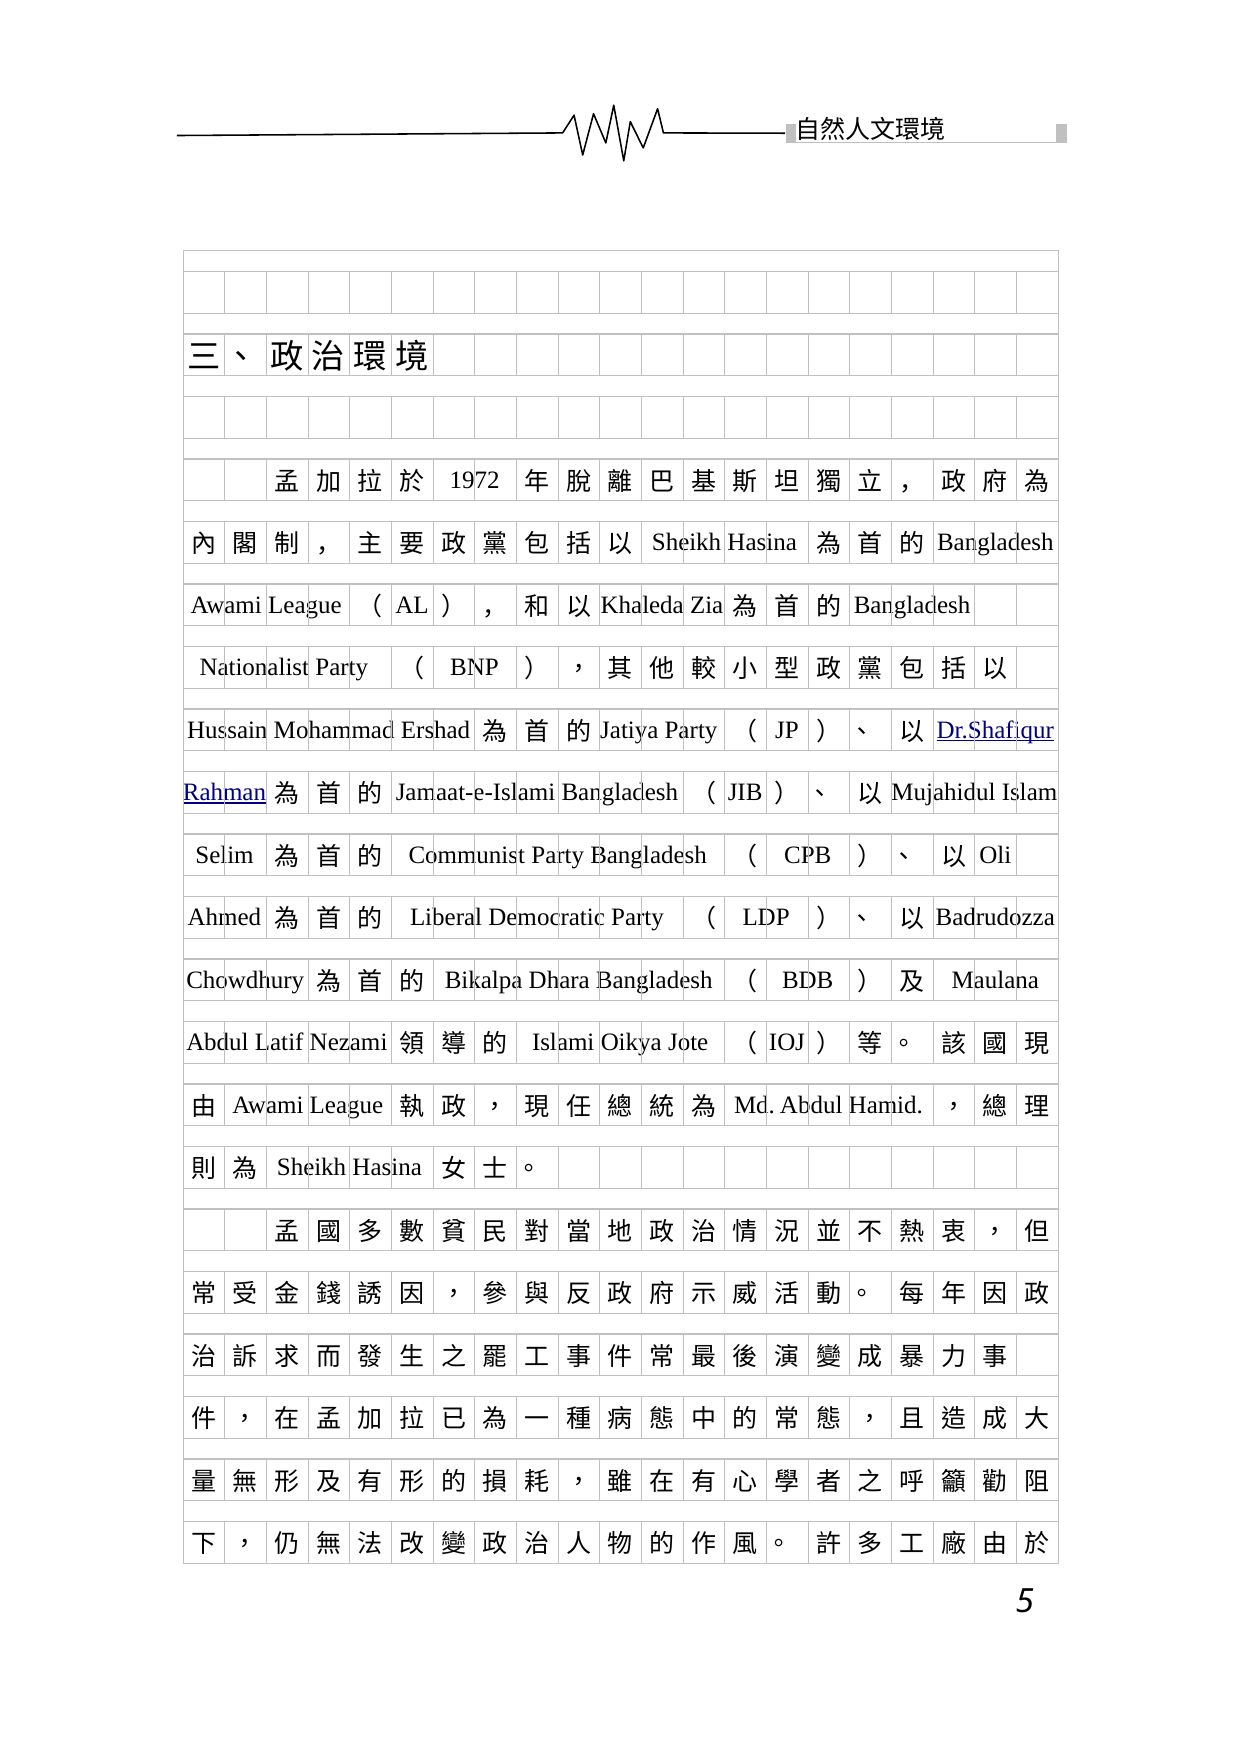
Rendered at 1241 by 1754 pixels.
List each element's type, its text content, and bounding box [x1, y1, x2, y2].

text 三、政治環境 [392, 335, 433, 375]
text 三、政治環境 [184, 314, 1058, 333]
text 三、政治環境 [350, 335, 391, 375]
text 孟加拉於1972年脫離巴基斯坦獨立，政府為內閣制，主要政黨包括以Sheikh Hasina為首的Bangladesh Awami League（AL），和以Khaleda Zia為首的Bangladesh Nationalist Party （BNP），其他較小型政黨包括以Hussain Mohammad Ershad為首的Jatiya Party （JP）、以Dr.Shafiqur Rahman為首的Jamaat-e-Islami Bangladesh（JIB）、以Mujahidul Islam Selim為首的Communist Party Bangladesh（CPB）、以Oli Ahmed為首的Liberal Democratic Party（LDP）、以Badrudozza Chowdhury為首的Bikalpa Dhara Bangladesh（BDB）及Maulana Abdul Latif Nezami領導的Islami Oikya Jote（IOJ）等。該國現由Awami League執政，現任總統為Md. Abdul Hamid.，總理則為Sheikh Hasina女士。 [184, 939, 1058, 958]
text 三、政治環境 [934, 335, 974, 375]
text 三、政治環境 [767, 335, 808, 375]
text 三、政治環境 [850, 335, 891, 375]
text 孟國多數貧民對當地政治情況並不熱衷，但常受金錢誘因，參與反政府示威活動。每年因政治訴求而發生之罷工事件常最後演變成暴力事件，在孟加拉已為一種病態中的常態，且造成大量無形及有形的損耗，雖在有心學者之呼籲勸阻下，仍無法改變政治人物的作風。許多工廠由於害怕受到波及，只好暫停工作；但仍有廠商以其他變通方法，如要求員工早到晚走及支付加班費等。對公司行號而言，最主要影響在於當日員工上班及外出辦事交通不便。在執政黨Awami League大力掃蕩下，往年因政治訴求而發生之罷工或暴力事件近年來已較少發生，隨著2018年末孟加拉全國大選結束，執政黨成功連任，總理Sheikh Hasina獲得80%以上的支持度，該國在AL黨執政下，整體進出口及經濟發展均有顯著成長與進步。 [184, 1439, 1058, 1458]
text 孟國多數貧民對當地政治情況並不熱衷，但常受金錢誘因，參與反政府示威活動。每年因政治訴求而發生之罷工事件常最後演變成暴力事件，在孟加拉已為一種病態中的常態，且造成大量無形及有形的損耗，雖在有心學者之呼籲勸阻下，仍無法改變政治人物的作風。許多工廠由於害怕受到波及，只好暫停工作；但仍有廠商以其他變通方法，如要求員工早到晚走及支付加班費等。對公司行號而言，最主要影響在於當日員工上班及外出辦事交通不便。在執政黨Awami League大力掃蕩下，往年因政治訴求而發生之罷工或暴力事件近年來已較少發生，隨著2018年末孟加拉全國大選結束，執政黨成功連任，總理Sheikh Hasina獲得80%以上的支持度，該國在AL黨執政下，整體進出口及經濟發展均有顯著成長與進步。 [184, 1251, 1058, 1271]
text 孟加拉於1972年脫離巴基斯坦獨立，政府為內閣制，主要政黨包括以Sheikh Hasina為首的Bangladesh Awami League（AL），和以Khaleda Zia為首的Bangladesh Nationalist Party （BNP），其他較小型政黨包括以Hussain Mohammad Ershad為首的Jatiya Party （JP）、以Dr.Shafiqur Rahman為首的Jamaat-e-Islami Bangladesh（JIB）、以Mujahidul Islam Selim為首的Communist Party Bangladesh（CPB）、以Oli Ahmed為首的Liberal Democratic Party（LDP）、以Badrudozza Chowdhury為首的Bikalpa Dhara Bangladesh（BDB）及Maulana Abdul Latif Nezami領導的Islami Oikya Jote（IOJ）等。該國現由Awami League執政，現任總統為Md. Abdul Hamid.，總理則為Sheikh Hasina女士。 [184, 564, 1058, 583]
text 三、政治環境 [309, 335, 349, 375]
text 三、政治環境 [725, 335, 766, 375]
text 三、政治環境 [434, 335, 474, 375]
text 孟加拉於1972年脫離巴基斯坦獨立，政府為內閣制，主要政黨包括以Sheikh Hasina為首的Bangladesh Awami League（AL），和以Khaleda Zia為首的Bangladesh Nationalist Party （BNP），其他較小型政黨包括以Hussain Mohammad Ershad為首的Jatiya Party （JP）、以Dr.Shafiqur Rahman為首的Jamaat-e-Islami Bangladesh（JIB）、以Mujahidul Islam Selim為首的Communist Party Bangladesh（CPB）、以Oli Ahmed為首的Liberal Democratic Party（LDP）、以Badrudozza Chowdhury為首的Bikalpa Dhara Bangladesh（BDB）及Maulana Abdul Latif Nezami領導的Islami Oikya Jote（IOJ）等。該國現由Awami League執政，現任總統為Md. Abdul Hamid.，總理則為Sheikh Hasina女士。 [184, 1126, 1058, 1146]
text 孟加拉於1972年脫離巴基斯坦獨立，政府為內閣制，主要政黨包括以Sheikh Hasina為首的Bangladesh Awami League（AL），和以Khaleda Zia為首的Bangladesh Nationalist Party （BNP），其他較小型政黨包括以Hussain Mohammad Ershad為首的Jatiya Party （JP）、以Dr.Shafiqur Rahman為首的Jamaat-e-Islami Bangladesh（JIB）、以Mujahidul Islam Selim為首的Communist Party Bangladesh（CPB）、以Oli Ahmed為首的Liberal Democratic Party（LDP）、以Badrudozza Chowdhury為首的Bikalpa Dhara Bangladesh（BDB）及Maulana Abdul Latif Nezami領導的Islami Oikya Jote（IOJ）等。該國現由Awami League執政，現任總統為Md. Abdul Hamid.，總理則為Sheikh Hasina女士。 [184, 501, 1058, 521]
text 三、政治環境 [184, 335, 224, 375]
text 三、政治環境 [1017, 335, 1058, 375]
text 孟加拉於1972年脫離巴基斯坦獨立，政府為內閣制，主要政黨包括以Sheikh Hasina為首的Bangladesh Awami League（AL），和以Khaleda Zia為首的Bangladesh Nationalist Party （BNP），其他較小型政黨包括以Hussain Mohammad Ershad為首的Jatiya Party （JP）、以Dr.Shafiqur Rahman為首的Jamaat-e-Islami Bangladesh（JIB）、以Mujahidul Islam Selim為首的Communist Party Bangladesh（CPB）、以Oli Ahmed為首的Liberal Democratic Party（LDP）、以Badrudozza Chowdhury為首的Bikalpa Dhara Bangladesh（BDB）及Maulana Abdul Latif Nezami領導的Islami Oikya Jote（IOJ）等。該國現由Awami League執政，現任總統為Md. Abdul Hamid.，總理則為Sheikh Hasina女士。 [184, 876, 1058, 896]
text 三、政治環境 [809, 335, 849, 375]
text 三、政治環境 [975, 335, 1016, 375]
text 孟加拉於1972年脫離巴基斯坦獨立，政府為內閣制，主要政黨包括以Sheikh Hasina為首的Bangladesh Awami League（AL），和以Khaleda Zia為首的Bangladesh Nationalist Party （BNP），其他較小型政黨包括以Hussain Mohammad Ershad為首的Jatiya Party （JP）、以Dr.Shafiqur Rahman為首的Jamaat-e-Islami Bangladesh（JIB）、以Mujahidul Islam Selim為首的Communist Party Bangladesh（CPB）、以Oli Ahmed為首的Liberal Democratic Party（LDP）、以Badrudozza Chowdhury為首的Bikalpa Dhara Bangladesh（BDB）及Maulana Abdul Latif Nezami領導的Islami Oikya Jote（IOJ）等。該國現由Awami League執政，現任總統為Md. Abdul Hamid.，總理則為Sheikh Hasina女士。 [184, 439, 1058, 458]
text 三、政治環境 [475, 335, 516, 375]
text 孟加拉於1972年脫離巴基斯坦獨立，政府為內閣制，主要政黨包括以Sheikh Hasina為首的Bangladesh Awami League（AL），和以Khaleda Zia為首的Bangladesh Nationalist Party （BNP），其他較小型政黨包括以Hussain Mohammad Ershad為首的Jatiya Party （JP）、以Dr.Shafiqur Rahman為首的Jamaat-e-Islami Bangladesh（JIB）、以Mujahidul Islam Selim為首的Communist Party Bangladesh（CPB）、以Oli Ahmed為首的Liberal Democratic Party（LDP）、以Badrudozza Chowdhury為首的Bikalpa Dhara Bangladesh（BDB）及Maulana Abdul Latif Nezami領導的Islami Oikya Jote（IOJ）等。該國現由Awami League執政，現任總統為Md. Abdul Hamid.，總理則為Sheikh Hasina女士。 [184, 1001, 1058, 1021]
text 孟國多數貧民對當地政治情況並不熱衷，但常受金錢誘因，參與反政府示威活動。每年因政治訴求而發生之罷工事件常最後演變成暴力事件，在孟加拉已為一種病態中的常態，且造成大量無形及有形的損耗，雖在有心學者之呼籲勸阻下，仍無法改變政治人物的作風。許多工廠由於害怕受到波及，只好暫停工作；但仍有廠商以其他變通方法，如要求員工早到晚走及支付加班費等。對公司行號而言，最主要影響在於當日員工上班及外出辦事交通不便。在執政黨Awami League大力掃蕩下，往年因政治訴求而發生之罷工或暴力事件近年來已較少發生，隨著2018年末孟加拉全國大選結束，執政黨成功連任，總理Sheikh Hasina獲得80%以上的支持度，該國在AL黨執政下，整體進出口及經濟發展均有顯著成長與進步。 [184, 1189, 1058, 1208]
text 孟加拉於1972年脫離巴基斯坦獨立，政府為內閣制，主要政黨包括以Sheikh Hasina為首的Bangladesh Awami League（AL），和以Khaleda Zia為首的Bangladesh Nationalist Party （BNP），其他較小型政黨包括以Hussain Mohammad Ershad為首的Jatiya Party （JP）、以Dr.Shafiqur Rahman為首的Jamaat-e-Islami Bangladesh（JIB）、以Mujahidul Islam Selim為首的Communist Party Bangladesh（CPB）、以Oli Ahmed為首的Liberal Democratic Party（LDP）、以Badrudozza Chowdhury為首的Bikalpa Dhara Bangladesh（BDB）及Maulana Abdul Latif Nezami領導的Islami Oikya Jote（IOJ）等。該國現由Awami League執政，現任總統為Md. Abdul Hamid.，總理則為Sheikh Hasina女士。 [184, 814, 1058, 833]
text 三、政治環境 [225, 335, 266, 375]
text 三、政治環境 [642, 335, 683, 375]
text 三、政治環境 [684, 335, 724, 375]
text 孟加拉於1972年脫離巴基斯坦獨立，政府為內閣制，主要政黨包括以Sheikh Hasina為首的Bangladesh Awami League（AL），和以Khaleda Zia為首的Bangladesh Nationalist Party （BNP），其他較小型政黨包括以Hussain Mohammad Ershad為首的Jatiya Party （JP）、以Dr.Shafiqur Rahman為首的Jamaat-e-Islami Bangladesh（JIB）、以Mujahidul Islam Selim為首的Communist Party Bangladesh（CPB）、以Oli Ahmed為首的Liberal Democratic Party（LDP）、以Badrudozza Chowdhury為首的Bikalpa Dhara Bangladesh（BDB）及Maulana Abdul Latif Nezami領導的Islami Oikya Jote（IOJ）等。該國現由Awami League執政，現任總統為Md. Abdul Hamid.，總理則為Sheikh Hasina女士。 [184, 1064, 1058, 1083]
text 孟加拉於1972年脫離巴基斯坦獨立，政府為內閣制，主要政黨包括以Sheikh Hasina為首的Bangladesh Awami League（AL），和以Khaleda Zia為首的Bangladesh Nationalist Party （BNP），其他較小型政黨包括以Hussain Mohammad Ershad為首的Jatiya Party （JP）、以Dr.Shafiqur Rahman為首的Jamaat-e-Islami Bangladesh（JIB）、以Mujahidul Islam Selim為首的Communist Party Bangladesh（CPB）、以Oli Ahmed為首的Liberal Democratic Party（LDP）、以Badrudozza Chowdhury為首的Bikalpa Dhara Bangladesh（BDB）及Maulana Abdul Latif Nezami領導的Islami Oikya Jote（IOJ）等。該國現由Awami League執政，現任總統為Md. Abdul Hamid.，總理則為Sheikh Hasina女士。 [184, 751, 1058, 771]
text 三、政治環境 [559, 335, 599, 375]
text 三、政治環境 [600, 335, 641, 375]
text 孟國多數貧民對當地政治情況並不熱衷，但常受金錢誘因，參與反政府示威活動。每年因政治訴求而發生之罷工事件常最後演變成暴力事件，在孟加拉已為一種病態中的常態，且造成大量無形及有形的損耗，雖在有心學者之呼籲勸阻下，仍無法改變政治人物的作風。許多工廠由於害怕受到波及，只好暫停工作；但仍有廠商以其他變通方法，如要求員工早到晚走及支付加班費等。對公司行號而言，最主要影響在於當日員工上班及外出辦事交通不便。在執政黨Awami League大力掃蕩下，往年因政治訴求而發生之罷工或暴力事件近年來已較少發生，隨著2018年末孟加拉全國大選結束，執政黨成功連任，總理Sheikh Hasina獲得80%以上的支持度，該國在AL黨執政下，整體進出口及經濟發展均有顯著成長與進步。 [184, 1376, 1058, 1396]
text 三、政治環境 [892, 335, 933, 375]
text 孟國多數貧民對當地政治情況並不熱衷，但常受金錢誘因，參與反政府示威活動。每年因政治訴求而發生之罷工事件常最後演變成暴力事件，在孟加拉已為一種病態中的常態，且造成大量無形及有形的損耗，雖在有心學者之呼籲勸阻下，仍無法改變政治人物的作風。許多工廠由於害怕受到波及，只好暫停工作；但仍有廠商以其他變通方法，如要求員工早到晚走及支付加班費等。對公司行號而言，最主要影響在於當日員工上班及外出辦事交通不便。在執政黨Awami League大力掃蕩下，往年因政治訴求而發生之罷工或暴力事件近年來已較少發生，隨著2018年末孟加拉全國大選結束，執政黨成功連任，總理Sheikh Hasina獲得80%以上的支持度，該國在AL黨執政下，整體進出口及經濟發展均有顯著成長與進步。 [184, 1501, 1058, 1521]
text 三、政治環境 [267, 335, 308, 375]
text 孟國多數貧民對當地政治情況並不熱衷，但常受金錢誘因，參與反政府示威活動。每年因政治訴求而發生之罷工事件常最後演變成暴力事件，在孟加拉已為一種病態中的常態，且造成大量無形及有形的損耗，雖在有心學者之呼籲勸阻下，仍無法改變政治人物的作風。許多工廠由於害怕受到波及，只好暫停工作；但仍有廠商以其他變通方法，如要求員工早到晚走及支付加班費等。對公司行號而言，最主要影響在於當日員工上班及外出辦事交通不便。在執政黨Awami League大力掃蕩下，往年因政治訴求而發生之罷工或暴力事件近年來已較少發生，隨著2018年末孟加拉全國大選結束，執政黨成功連任，總理Sheikh Hasina獲得80%以上的支持度，該國在AL黨執政下，整體進出口及經濟發展均有顯著成長與進步。 [184, 1314, 1058, 1333]
text 孟加拉於1972年脫離巴基斯坦獨立，政府為內閣制，主要政黨包括以Sheikh Hasina為首的Bangladesh Awami League（AL），和以Khaleda Zia為首的Bangladesh Nationalist Party （BNP），其他較小型政黨包括以Hussain Mohammad Ershad為首的Jatiya Party （JP）、以Dr.Shafiqur Rahman為首的Jamaat-e-Islami Bangladesh（JIB）、以Mujahidul Islam Selim為首的Communist Party Bangladesh（CPB）、以Oli Ahmed為首的Liberal Democratic Party（LDP）、以Badrudozza Chowdhury為首的Bikalpa Dhara Bangladesh（BDB）及Maulana Abdul Latif Nezami領導的Islami Oikya Jote（IOJ）等。該國現由Awami League執政，現任總統為Md. Abdul Hamid.，總理則為Sheikh Hasina女士。 [184, 626, 1058, 646]
text 孟加拉於1972年脫離巴基斯坦獨立，政府為內閣制，主要政黨包括以Sheikh Hasina為首的Bangladesh Awami League（AL），和以Khaleda Zia為首的Bangladesh Nationalist Party （BNP），其他較小型政黨包括以Hussain Mohammad Ershad為首的Jatiya Party （JP）、以Dr.Shafiqur Rahman為首的Jamaat-e-Islami Bangladesh（JIB）、以Mujahidul Islam Selim為首的Communist Party Bangladesh（CPB）、以Oli Ahmed為首的Liberal Democratic Party（LDP）、以Badrudozza Chowdhury為首的Bikalpa Dhara Bangladesh（BDB）及Maulana Abdul Latif Nezami領導的Islami Oikya Jote（IOJ）等。該國現由Awami League執政，現任總統為Md. Abdul Hamid.，總理則為Sheikh Hasina女士。 [184, 689, 1058, 708]
text 三、政治環境 [517, 335, 558, 375]
